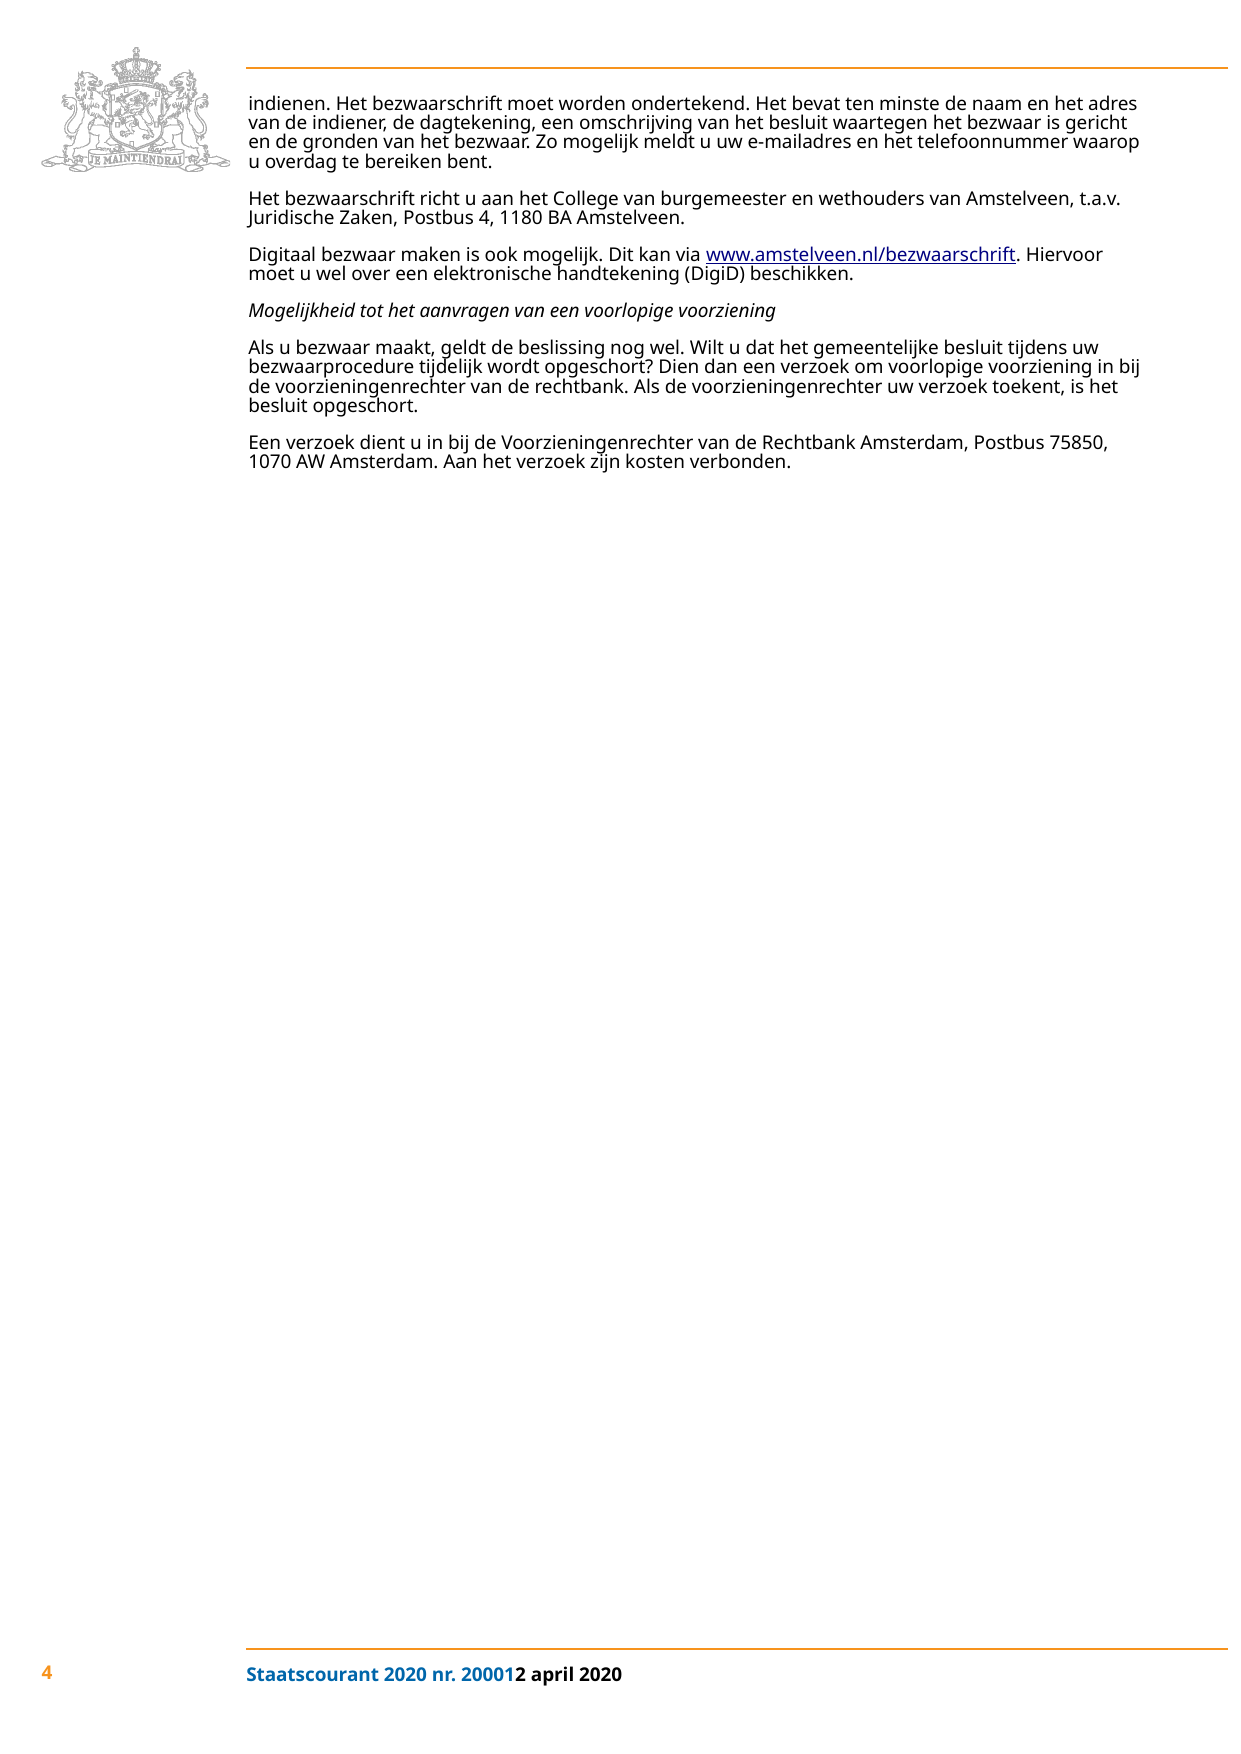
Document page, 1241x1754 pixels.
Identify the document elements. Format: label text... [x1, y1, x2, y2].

text Als u bezwaar maakt, geldt de beslissing nog wel. Wilt u dat het gemeentelijke besluit tijdens uw bezwaarprocedure tijdelijk wordt opgeschort? Dien dan een verzoek om voorlopige voorziening in bij de voorzieningenrechter van de rechtbank. Als de voorzieningenrechter uw verzoek toekent, is het besluit opgeschort. [248, 339, 1152, 416]
text Mogelijkheid tot het aanvragen van een voorlopige voorziening [248, 302, 1152, 321]
text indienen. Het bezwaarschrift moet worden ondertekend. Het bevat ten minste de naam en het adres van de indiener, de dagtekening, een omschrijving van het besluit waartegen het bezwaar is gericht en de gronden van het bezwaar. Zo mogelijk meldt u uw e-mailadres en het telefoonnummer waarop u overdag te bereiken bent. [248, 95, 1152, 172]
picture [41, 47, 231, 172]
text Digitaal bezwaar maken is ook mogelijk. Dit kan via www.amstelveen.nl/bezwaarschrift. Hiervoor moet u wel over een elektronische handtekening (DigiD) beschikken. [248, 246, 1152, 284]
text Een verzoek dient u in bij de Voorzieningenrechter van de Rechtbank Amsterdam, Postbus 75850, 1070 AW Amsterdam. Aan het verzoek zijn kosten verbonden. [248, 434, 1152, 472]
text Het bezwaarschrift richt u aan het College van burgemeester en wethouders van Amstelveen, t.a.v. Juridische Zaken, Postbus 4, 1180 BA Amstelveen. [248, 189, 1152, 228]
